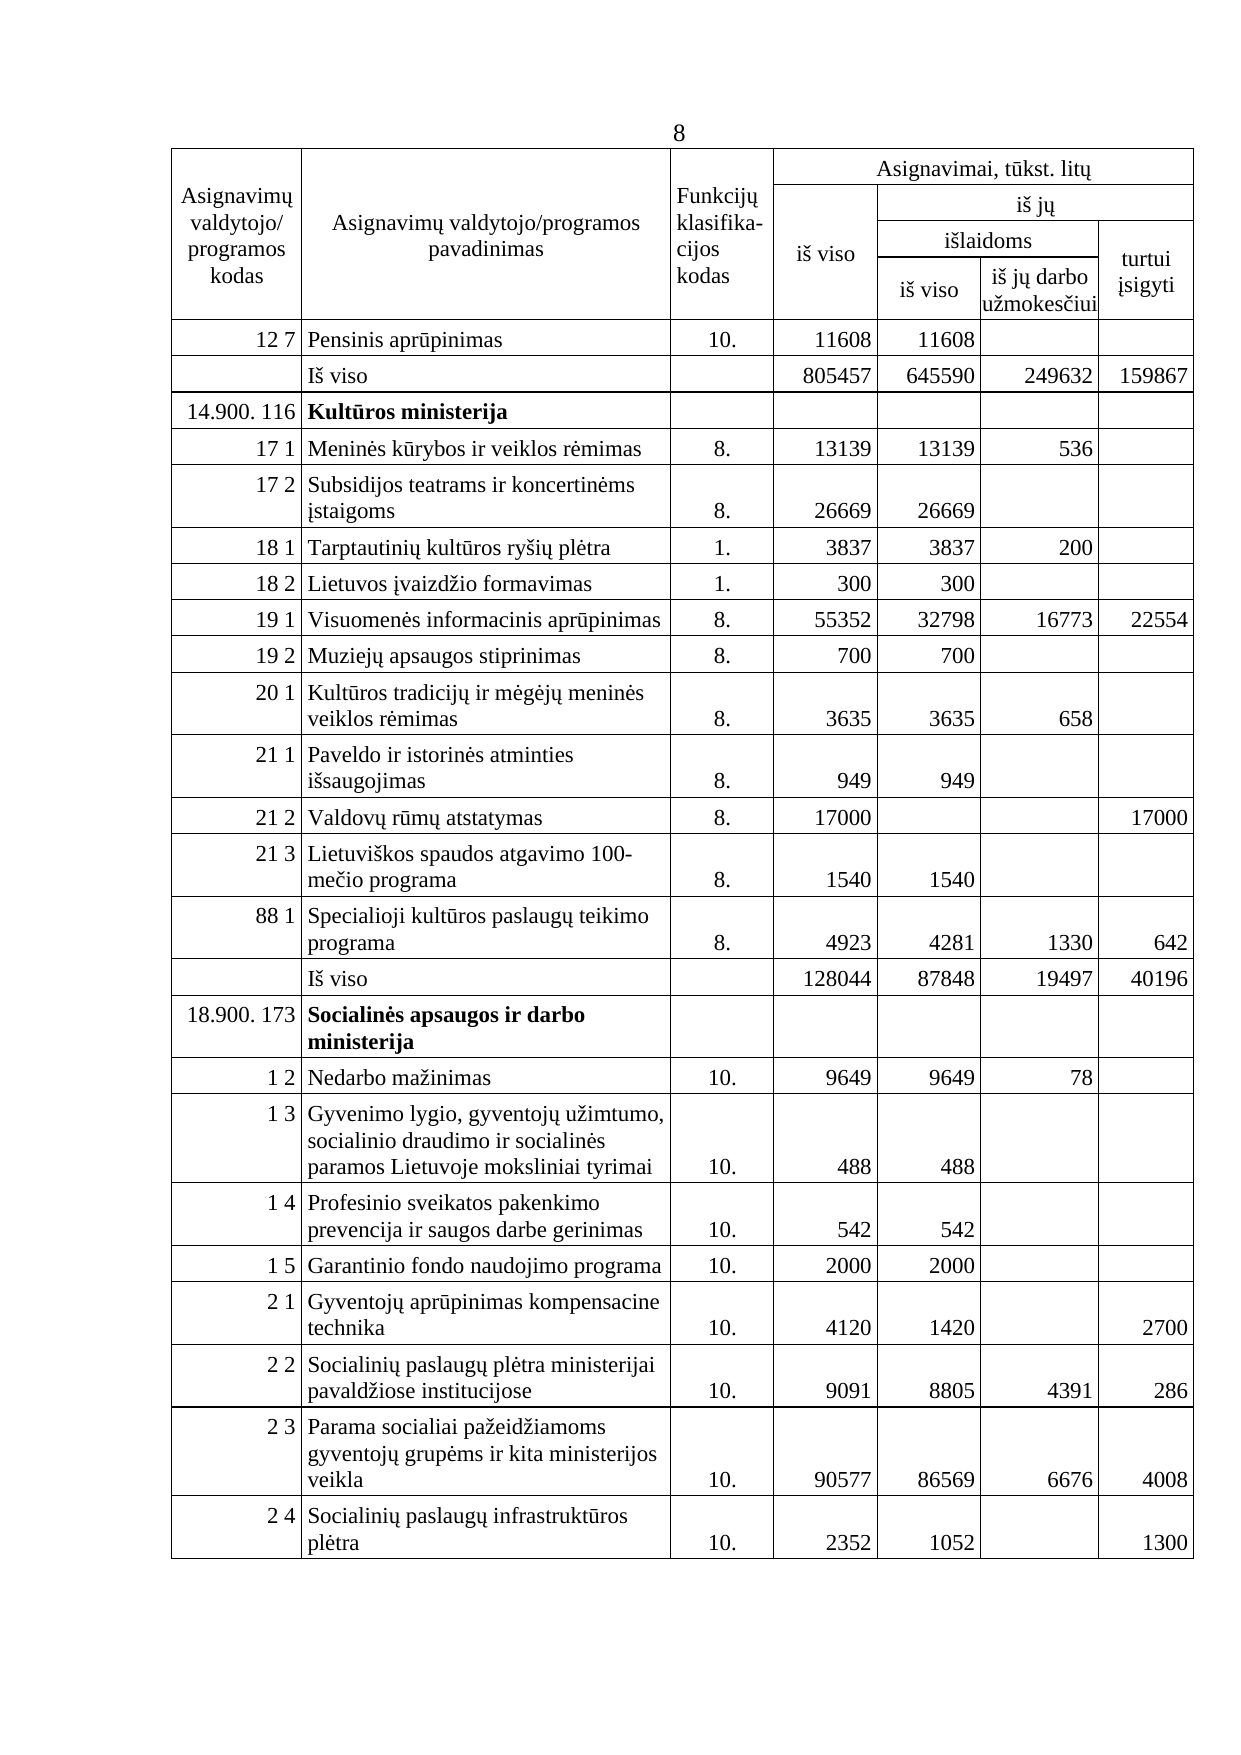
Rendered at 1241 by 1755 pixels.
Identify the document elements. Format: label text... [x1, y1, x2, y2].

table_cell 11608 [878, 320, 980, 355]
table_cell 700 [878, 636, 980, 672]
table_cell [1099, 1183, 1193, 1245]
table_cell 9649 [878, 1058, 980, 1093]
table_cell [981, 1496, 1098, 1558]
table_cell [774, 393, 877, 428]
table_cell Subsidijos teatrams ir koncertinėms įstaigoms [302, 465, 670, 527]
table_cell Socialinės apsaugos ir darbo ministerija [302, 996, 670, 1057]
table_cell 2 2 [172, 1345, 301, 1406]
table_cell 13139 [878, 429, 980, 464]
table_cell 1300 [1099, 1496, 1193, 1558]
table_cell [1099, 1246, 1193, 1281]
table_cell 805457 [774, 356, 877, 391]
table_cell 1052 [878, 1496, 980, 1558]
table_cell 10. [671, 1246, 773, 1281]
table_cell 2000 [878, 1246, 980, 1281]
table_cell 26669 [774, 465, 877, 527]
table_cell 6676 [981, 1408, 1098, 1495]
table_cell 2700 [1099, 1282, 1193, 1344]
table_cell 3635 [878, 673, 980, 734]
table_cell 17 1 [172, 429, 301, 464]
table_cell 488 [774, 1094, 877, 1182]
table_cell [1099, 1094, 1193, 1182]
table_cell 8. [671, 636, 773, 672]
table_cell Lietuvos įvaizdžio formavimas [302, 564, 670, 599]
table_cell turtui įsigyti [1099, 221, 1193, 319]
table_cell [1099, 673, 1193, 734]
table_header Asignavimų valdytojo/programos pavadinimas [302, 149, 670, 319]
table_header Funkcijų klasifika-cijos kodas [671, 149, 773, 319]
table_cell 21 1 [172, 735, 301, 797]
table_cell [1099, 320, 1193, 355]
table_cell [1099, 636, 1193, 672]
table_cell [172, 959, 301, 994]
table_cell 8. [671, 798, 773, 833]
table_cell 10. [671, 320, 773, 355]
table_cell [1099, 564, 1193, 599]
table_cell 17000 [1099, 798, 1193, 833]
table_cell 300 [774, 564, 877, 599]
table_cell [981, 1183, 1098, 1245]
table_cell 4391 [981, 1345, 1098, 1406]
table_cell Nedarbo mažinimas [302, 1058, 670, 1093]
table_cell 128044 [774, 959, 877, 994]
table_cell Garantinio fondo naudojimo programa [302, 1246, 670, 1281]
table_cell Meninės kūrybos ir veiklos rėmimas [302, 429, 670, 464]
table_cell [981, 636, 1098, 672]
table_cell iš viso [774, 185, 877, 319]
table_cell 90577 [774, 1408, 877, 1495]
table_cell 10. [671, 1496, 773, 1558]
table_cell 300 [878, 564, 980, 599]
table_cell 87848 [878, 959, 980, 994]
table_cell Gyventojų aprūpinimas kompensacine technika [302, 1282, 670, 1344]
table_cell 86569 [878, 1408, 980, 1495]
table_cell 9091 [774, 1345, 877, 1406]
table_cell [878, 393, 980, 428]
table_cell Kultūros ministerija [302, 393, 670, 428]
table_cell [671, 959, 773, 994]
table_cell 13139 [774, 429, 877, 464]
table_cell 8805 [878, 1345, 980, 1406]
table_cell Iš viso [302, 356, 670, 391]
table_cell 200 [981, 528, 1098, 563]
table_cell [981, 798, 1098, 833]
table_cell 78 [981, 1058, 1098, 1093]
table_cell Visuomenės informacinis aprūpinimas [302, 600, 670, 635]
table_cell 286 [1099, 1345, 1193, 1406]
table_cell 1 3 [172, 1094, 301, 1182]
table_cell 536 [981, 429, 1098, 464]
table_cell 16773 [981, 600, 1098, 635]
table_cell [878, 798, 980, 833]
table_cell 20 1 [172, 673, 301, 734]
table_cell Socialinių paslaugų plėtra ministerijai pavaldžiose institucijose [302, 1345, 670, 1406]
table_cell [981, 564, 1098, 599]
table_cell 14.900. 116 [172, 393, 301, 428]
table_cell Kultūros tradicijų ir mėgėjų meninės veiklos rėmimas [302, 673, 670, 734]
table_cell 11608 [774, 320, 877, 355]
table_cell 1 5 [172, 1246, 301, 1281]
table_cell 2 1 [172, 1282, 301, 1344]
table_cell 645590 [878, 356, 980, 391]
table_cell išlaidoms [878, 221, 1098, 256]
table_cell 8. [671, 834, 773, 896]
table_cell 9649 [774, 1058, 877, 1093]
table_cell Socialinių paslaugų infrastruktūros plėtra [302, 1496, 670, 1558]
table_cell 21 2 [172, 798, 301, 833]
table_cell 8. [671, 673, 773, 734]
table_cell 1420 [878, 1282, 980, 1344]
table_cell 949 [878, 735, 980, 797]
table_cell 1. [671, 528, 773, 563]
table_cell [1099, 429, 1193, 464]
table_cell [1099, 996, 1193, 1057]
table_cell 18 2 [172, 564, 301, 599]
table_cell [981, 1094, 1098, 1182]
table_cell 22554 [1099, 600, 1193, 635]
table_cell [981, 735, 1098, 797]
table_cell 4281 [878, 897, 980, 958]
table_cell 88 1 [172, 897, 301, 958]
table_cell 542 [774, 1183, 877, 1245]
table_cell 2000 [774, 1246, 877, 1281]
table_cell 1540 [878, 834, 980, 896]
table_cell Iš viso [302, 959, 670, 994]
table_cell [1099, 528, 1193, 563]
table_cell 2 3 [172, 1408, 301, 1495]
table_cell Profesinio sveikatos pakenkimo prevencija ir saugos darbe gerinimas [302, 1183, 670, 1245]
table_cell 3635 [774, 673, 877, 734]
table_cell [1099, 834, 1193, 896]
table_cell 2352 [774, 1496, 877, 1558]
table_cell 12 7 [172, 320, 301, 355]
table_cell [774, 996, 877, 1057]
table_cell 10. [671, 1094, 773, 1182]
table_cell iš jų darbo užmokesčiui [981, 258, 1098, 319]
table_cell 55352 [774, 600, 877, 635]
table_cell 542 [878, 1183, 980, 1245]
table_cell 19 2 [172, 636, 301, 672]
table_cell [671, 356, 773, 391]
table_cell 10. [671, 1058, 773, 1093]
table_cell 8. [671, 735, 773, 797]
table_cell 8. [671, 429, 773, 464]
table_cell 159867 [1099, 356, 1193, 391]
table_cell 10. [671, 1345, 773, 1406]
table_cell 1330 [981, 897, 1098, 958]
table_cell 1540 [774, 834, 877, 896]
table_cell 17 2 [172, 465, 301, 527]
table_cell 21 3 [172, 834, 301, 896]
table_cell [172, 356, 301, 391]
table_cell [878, 996, 980, 1057]
table_cell Lietuviškos spaudos atgavimo 100-mečio programa [302, 834, 670, 896]
table_cell 10. [671, 1183, 773, 1245]
table_cell Pensinis aprūpinimas [302, 320, 670, 355]
table_cell iš jų [878, 185, 1193, 220]
table_cell 249632 [981, 356, 1098, 391]
table_cell 4120 [774, 1282, 877, 1344]
table_cell Parama socialiai pažeidžiamoms gyventojų grupėms ir kita ministerijos veikla [302, 1408, 670, 1495]
table_cell [671, 393, 773, 428]
table_cell 8. [671, 897, 773, 958]
table_cell 10. [671, 1282, 773, 1344]
table_cell 4923 [774, 897, 877, 958]
table_cell 18.900. 173 [172, 996, 301, 1057]
table_header Asignavimų valdytojo/ programos kodas [172, 149, 301, 319]
table_cell 40196 [1099, 959, 1193, 994]
table_cell [981, 1246, 1098, 1281]
table_cell 1 2 [172, 1058, 301, 1093]
table_cell 8. [671, 465, 773, 527]
table_cell Tarptautinių kultūros ryšių plėtra [302, 528, 670, 563]
table_cell [981, 393, 1098, 428]
table_cell 18 1 [172, 528, 301, 563]
table_cell Specialioji kultūros paslaugų teikimo programa [302, 897, 670, 958]
table_cell [981, 1282, 1098, 1344]
table_cell [981, 465, 1098, 527]
table_cell 10. [671, 1408, 773, 1495]
table_cell 949 [774, 735, 877, 797]
table_cell 1 4 [172, 1183, 301, 1245]
table_cell Muziejų apsaugos stiprinimas [302, 636, 670, 672]
table_header Asignavimai, tūkst. litų [774, 149, 1193, 184]
table_cell 2 4 [172, 1496, 301, 1558]
table_cell 17000 [774, 798, 877, 833]
table_cell 700 [774, 636, 877, 672]
table_cell 642 [1099, 897, 1193, 958]
table_cell 658 [981, 673, 1098, 734]
table_cell 1. [671, 564, 773, 599]
table_cell [1099, 465, 1193, 527]
table_cell Gyvenimo lygio, gyventojų užimtumo, socialinio draudimo ir socialinės paramos Lietuvoje moksliniai tyrimai [302, 1094, 670, 1182]
table_cell [1099, 393, 1193, 428]
table_cell [1099, 1058, 1193, 1093]
table_cell 32798 [878, 600, 980, 635]
table_cell [1099, 735, 1193, 797]
table_cell Valdovų rūmų atstatymas [302, 798, 670, 833]
table_cell 4008 [1099, 1408, 1193, 1495]
table_cell 19497 [981, 959, 1098, 994]
table_cell 3837 [878, 528, 980, 563]
table_cell [981, 834, 1098, 896]
table_cell [981, 320, 1098, 355]
table_cell iš viso [878, 258, 980, 319]
table_cell 26669 [878, 465, 980, 527]
table_cell 3837 [774, 528, 877, 563]
table_cell Paveldo ir istorinės atminties išsaugojimas [302, 735, 670, 797]
table_cell 488 [878, 1094, 980, 1182]
table_cell [981, 996, 1098, 1057]
table_cell 19 1 [172, 600, 301, 635]
table_cell [671, 996, 773, 1057]
table_cell 8. [671, 600, 773, 635]
